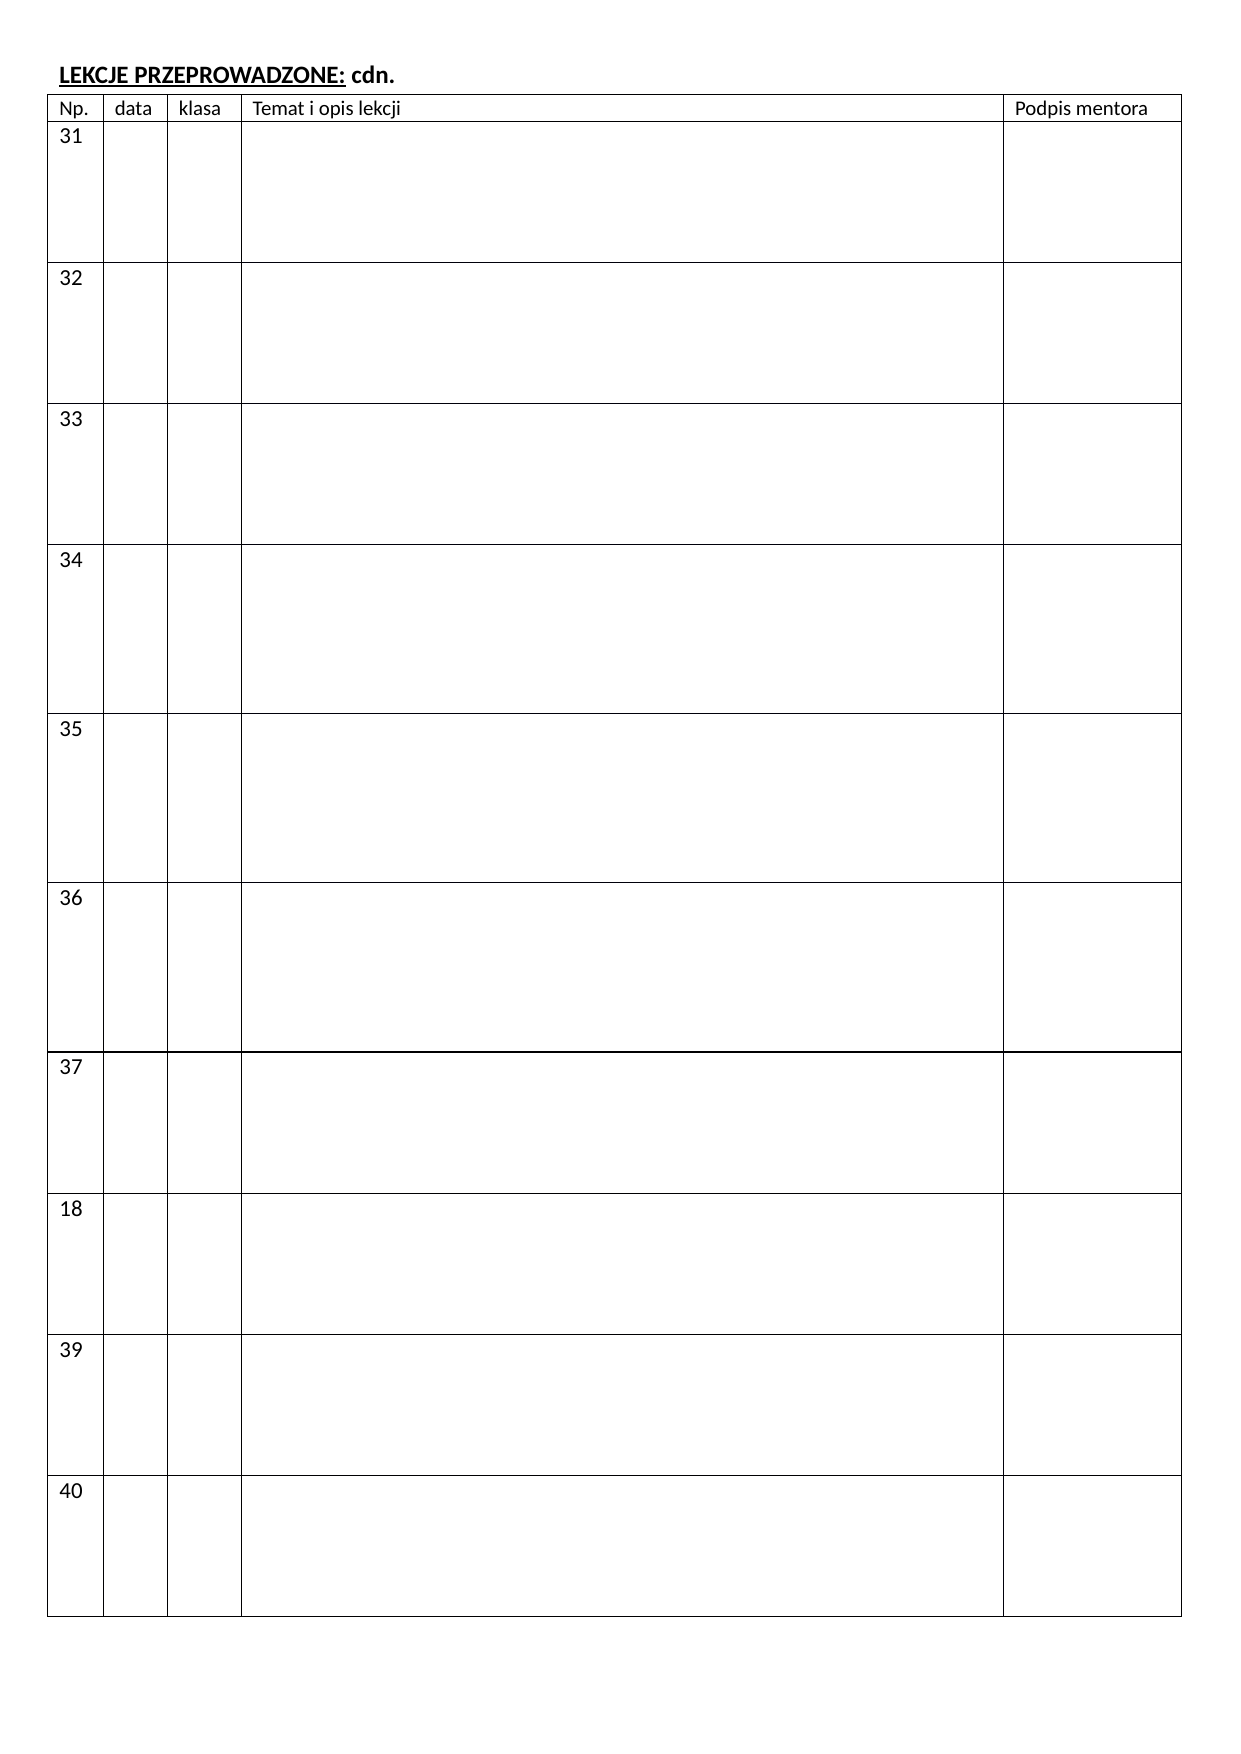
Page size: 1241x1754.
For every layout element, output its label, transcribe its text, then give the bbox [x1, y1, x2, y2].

table_cell 33 [48, 404, 103, 544]
table_cell [168, 404, 241, 544]
table_cell [1004, 545, 1181, 713]
table_cell 35 [48, 714, 103, 882]
table_cell [104, 122, 167, 262]
table_cell [242, 404, 1003, 544]
table_cell [1004, 714, 1181, 882]
table_cell [104, 714, 167, 882]
table_cell [104, 1476, 167, 1616]
table_cell [242, 883, 1003, 1051]
table_header Np. [48, 95, 103, 121]
table_cell [1004, 122, 1181, 262]
table_cell 31 [48, 122, 103, 262]
table_cell [1004, 263, 1181, 403]
table_cell [1004, 1476, 1181, 1616]
table_cell [242, 1053, 1003, 1193]
table_cell 39 [48, 1335, 103, 1475]
table_cell [1004, 883, 1181, 1051]
table_cell [168, 1476, 241, 1616]
table_cell 37 [48, 1053, 103, 1193]
table_cell [104, 545, 167, 713]
text LEKCJE PRZEPROWADZONE: cdn. [59, 59, 1181, 89]
table_cell [104, 1194, 167, 1334]
table_cell [1004, 404, 1181, 544]
table_cell [242, 263, 1003, 403]
table_cell 18 [48, 1194, 103, 1334]
table_cell [242, 122, 1003, 262]
table_cell [104, 883, 167, 1051]
table_cell [1004, 1335, 1181, 1475]
table_cell 36 [48, 883, 103, 1051]
table_cell [168, 1194, 241, 1334]
table_cell [1004, 1194, 1181, 1334]
table_cell [242, 714, 1003, 882]
table_cell [168, 714, 241, 882]
table_cell [168, 1335, 241, 1475]
table_cell [104, 404, 167, 544]
table_cell [242, 545, 1003, 713]
table_cell [1004, 1053, 1181, 1193]
table_cell [168, 883, 241, 1051]
table_cell [168, 545, 241, 713]
table_header data [104, 95, 167, 121]
table_cell [242, 1335, 1003, 1475]
table_header klasa [168, 95, 241, 121]
table_header Temat i opis lekcji [242, 95, 1003, 121]
table_cell 40 [48, 1476, 103, 1616]
table_header Podpis mentora [1004, 95, 1181, 121]
table_cell [242, 1476, 1003, 1616]
table_cell [242, 1194, 1003, 1334]
table_cell [104, 263, 167, 403]
table_cell 32 [48, 263, 103, 403]
table_cell [168, 1053, 241, 1193]
table_cell [168, 263, 241, 403]
table_cell [104, 1053, 167, 1193]
table_cell [104, 1335, 167, 1475]
table_cell [168, 122, 241, 262]
table_cell 34 [48, 545, 103, 713]
